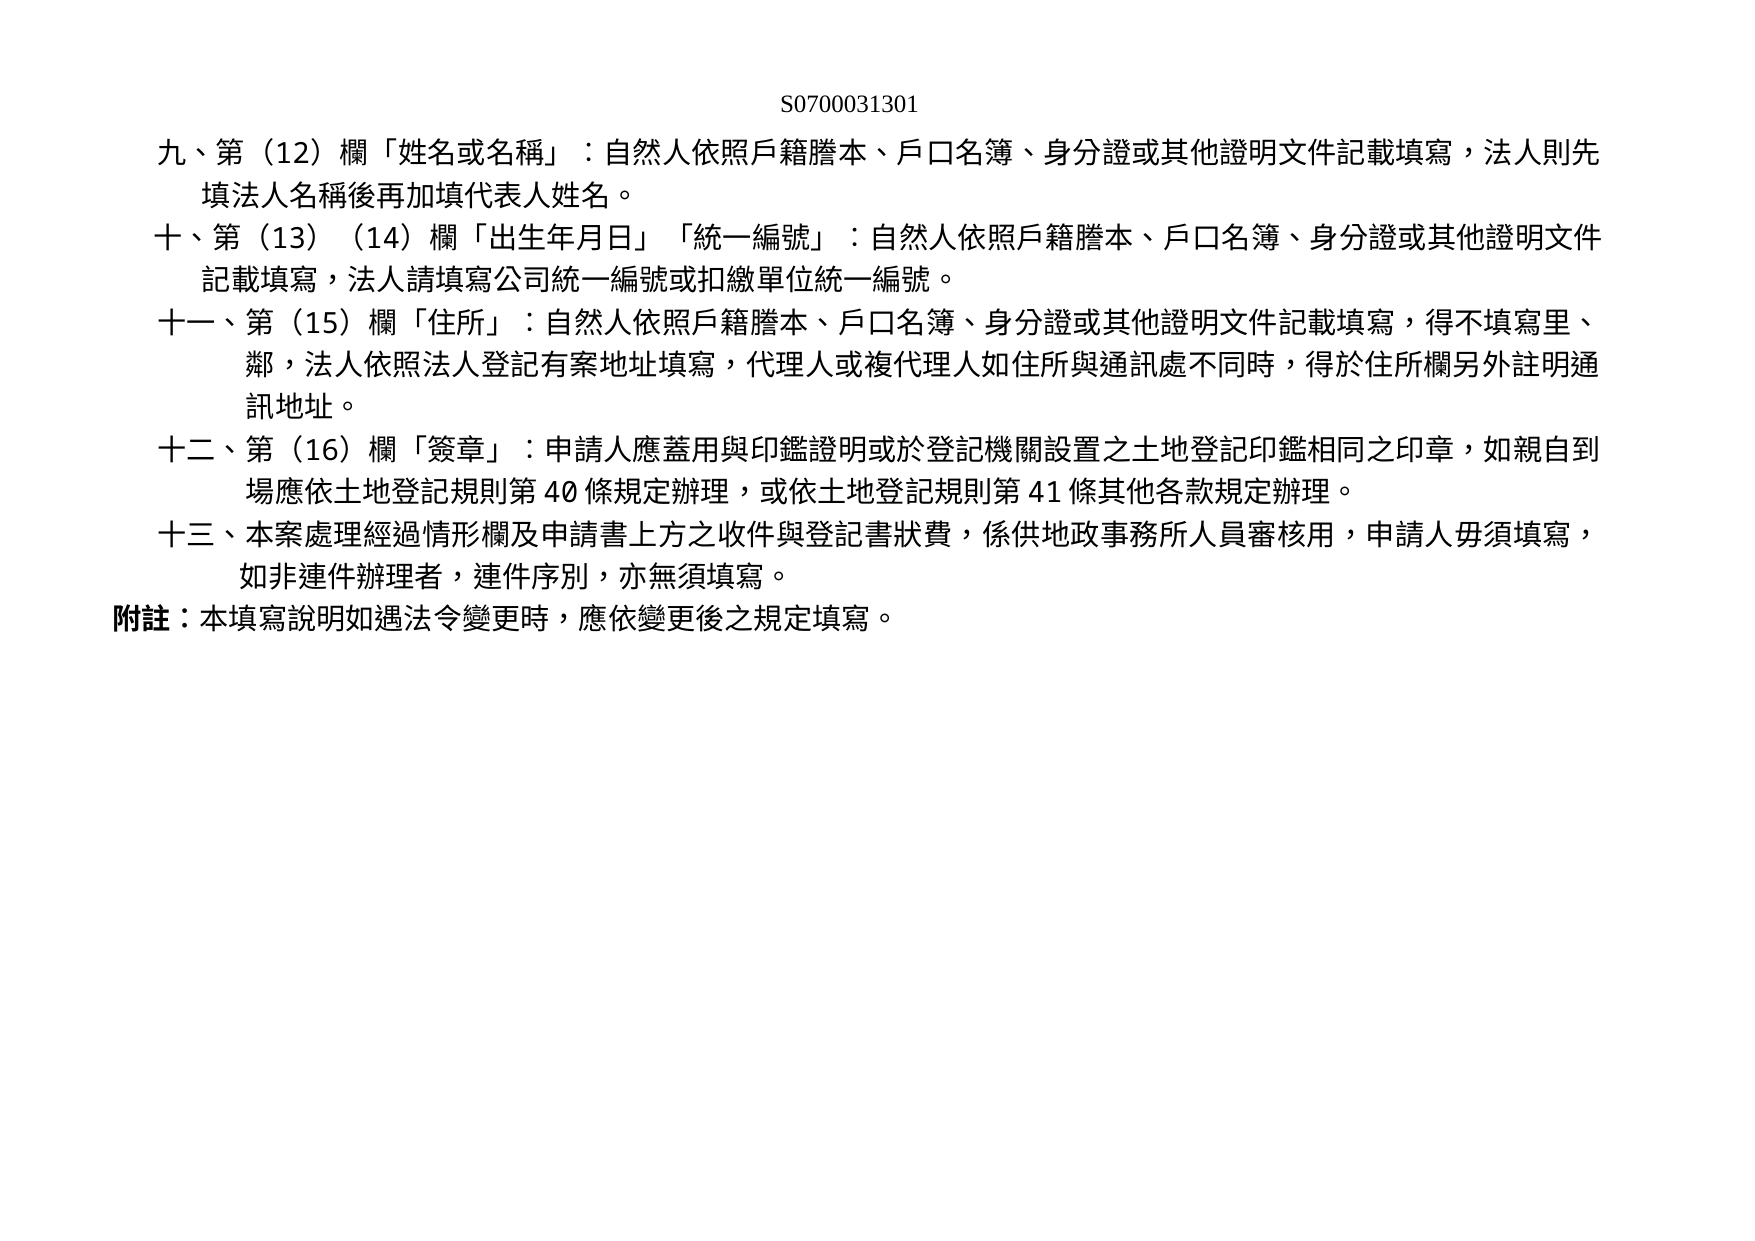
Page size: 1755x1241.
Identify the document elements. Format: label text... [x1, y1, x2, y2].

text 十三、本案處理經過情形欄及申請書上方之收件與登記書狀費，係供地政事務所人員審核用，申請人毋須填寫，如非連件辦理者，連件序別，亦無須填寫。 [157, 511, 1604, 596]
text 十一、第（15）欄「住所」︰自然人依照戶籍謄本、戶口名簿、身分證或其他證明文件記載填寫，得不填寫里、鄰，法人依照法人登記有案地址填寫，代理人或複代理人如住所與通訊處不同時，得於住所欄另外註明通訊地址。 [157, 299, 1604, 426]
text 十、第（13）（14）欄「出生年月日」「統一編號」︰自然人依照戶籍謄本、戶口名簿、身分證或其他證明文件記載填寫，法人請填寫公司統一編號或扣繳單位統一編號。 [153, 214, 1604, 299]
text 十二、第（16）欄「簽章」︰申請人應蓋用與印鑑證明或於登記機關設置之土地登記印鑑相同之印章，如親自到場應依土地登記規則第40條規定辦理，或依土地登記規則第41條其他各款規定辦理。 [157, 426, 1604, 511]
text 九、第（12）欄「姓名或名稱」︰自然人依照戶籍謄本、戶口名簿、身分證或其他證明文件記載填寫，法人則先填法人名稱後再加填代表人姓名。 [157, 130, 1604, 214]
text 附註︰本填寫說明如遇法令變更時，應依變更後之規定填寫。 [112, 596, 1604, 638]
